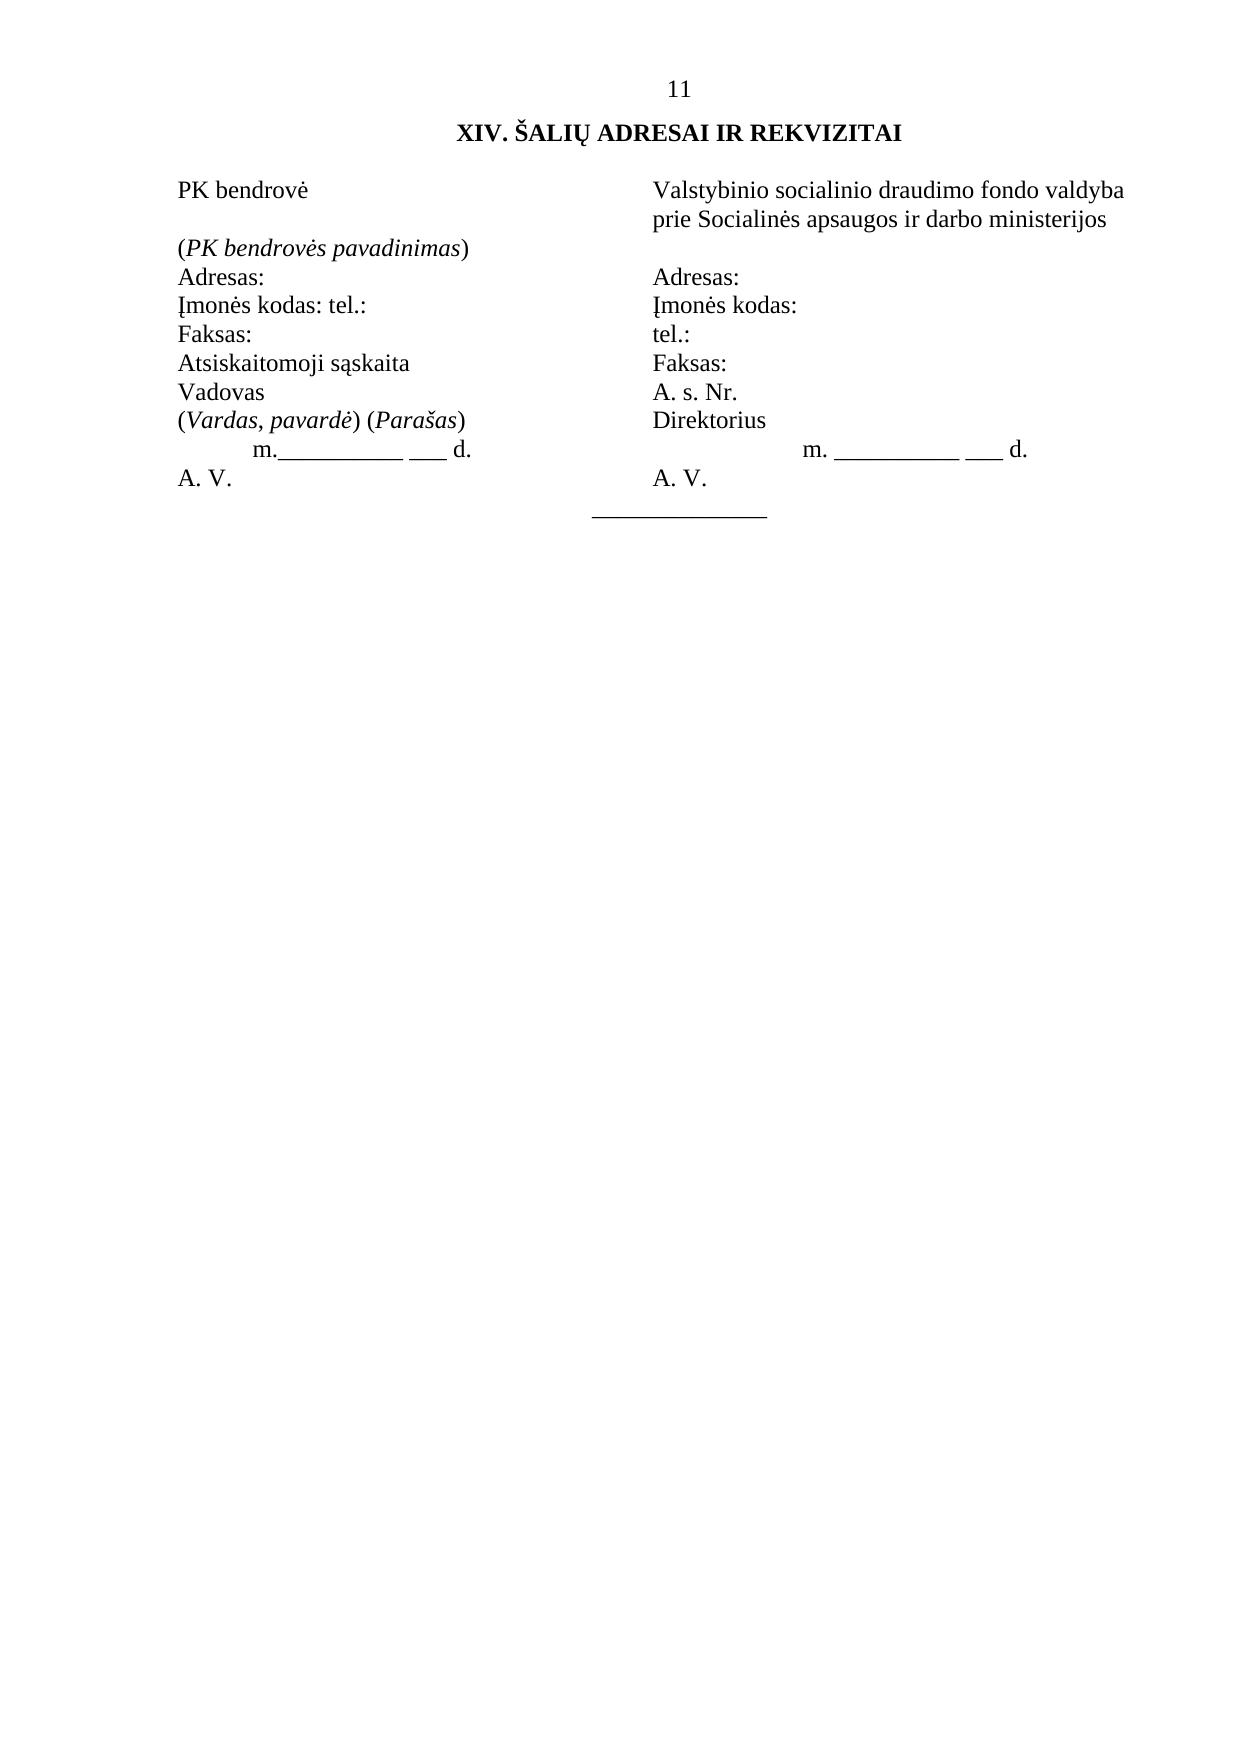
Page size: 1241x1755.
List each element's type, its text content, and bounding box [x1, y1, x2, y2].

text m.__________ ___ d. m. __________ ___ d. [177, 434, 1181, 463]
text Vadovas A. s. Nr. [177, 377, 1181, 406]
text ______________ [177, 492, 1181, 521]
text (PK bendrovės pavadinimas) [177, 233, 1181, 262]
text Faksas: tel.: [177, 319, 1181, 348]
text A. V. A. V. [177, 463, 1181, 492]
text Atsiskaitomoji sąskaita Faksas: [177, 348, 1181, 377]
text XIV. ŠALIŲ ADRESAI IR REKVIZITAI [177, 118, 1181, 147]
text Adresas: Adresas: [177, 262, 1181, 291]
text (Vardas, pavardė) (Parašas) Direktorius [177, 406, 1181, 434]
text prie Socialinės apsaugos ir darbo ministerijos [177, 204, 1181, 233]
text PK bendrovė Valstybinio socialinio draudimo fondo valdyba [177, 176, 1181, 204]
text Įmonės kodas: tel.: Įmonės kodas: [177, 291, 1181, 319]
